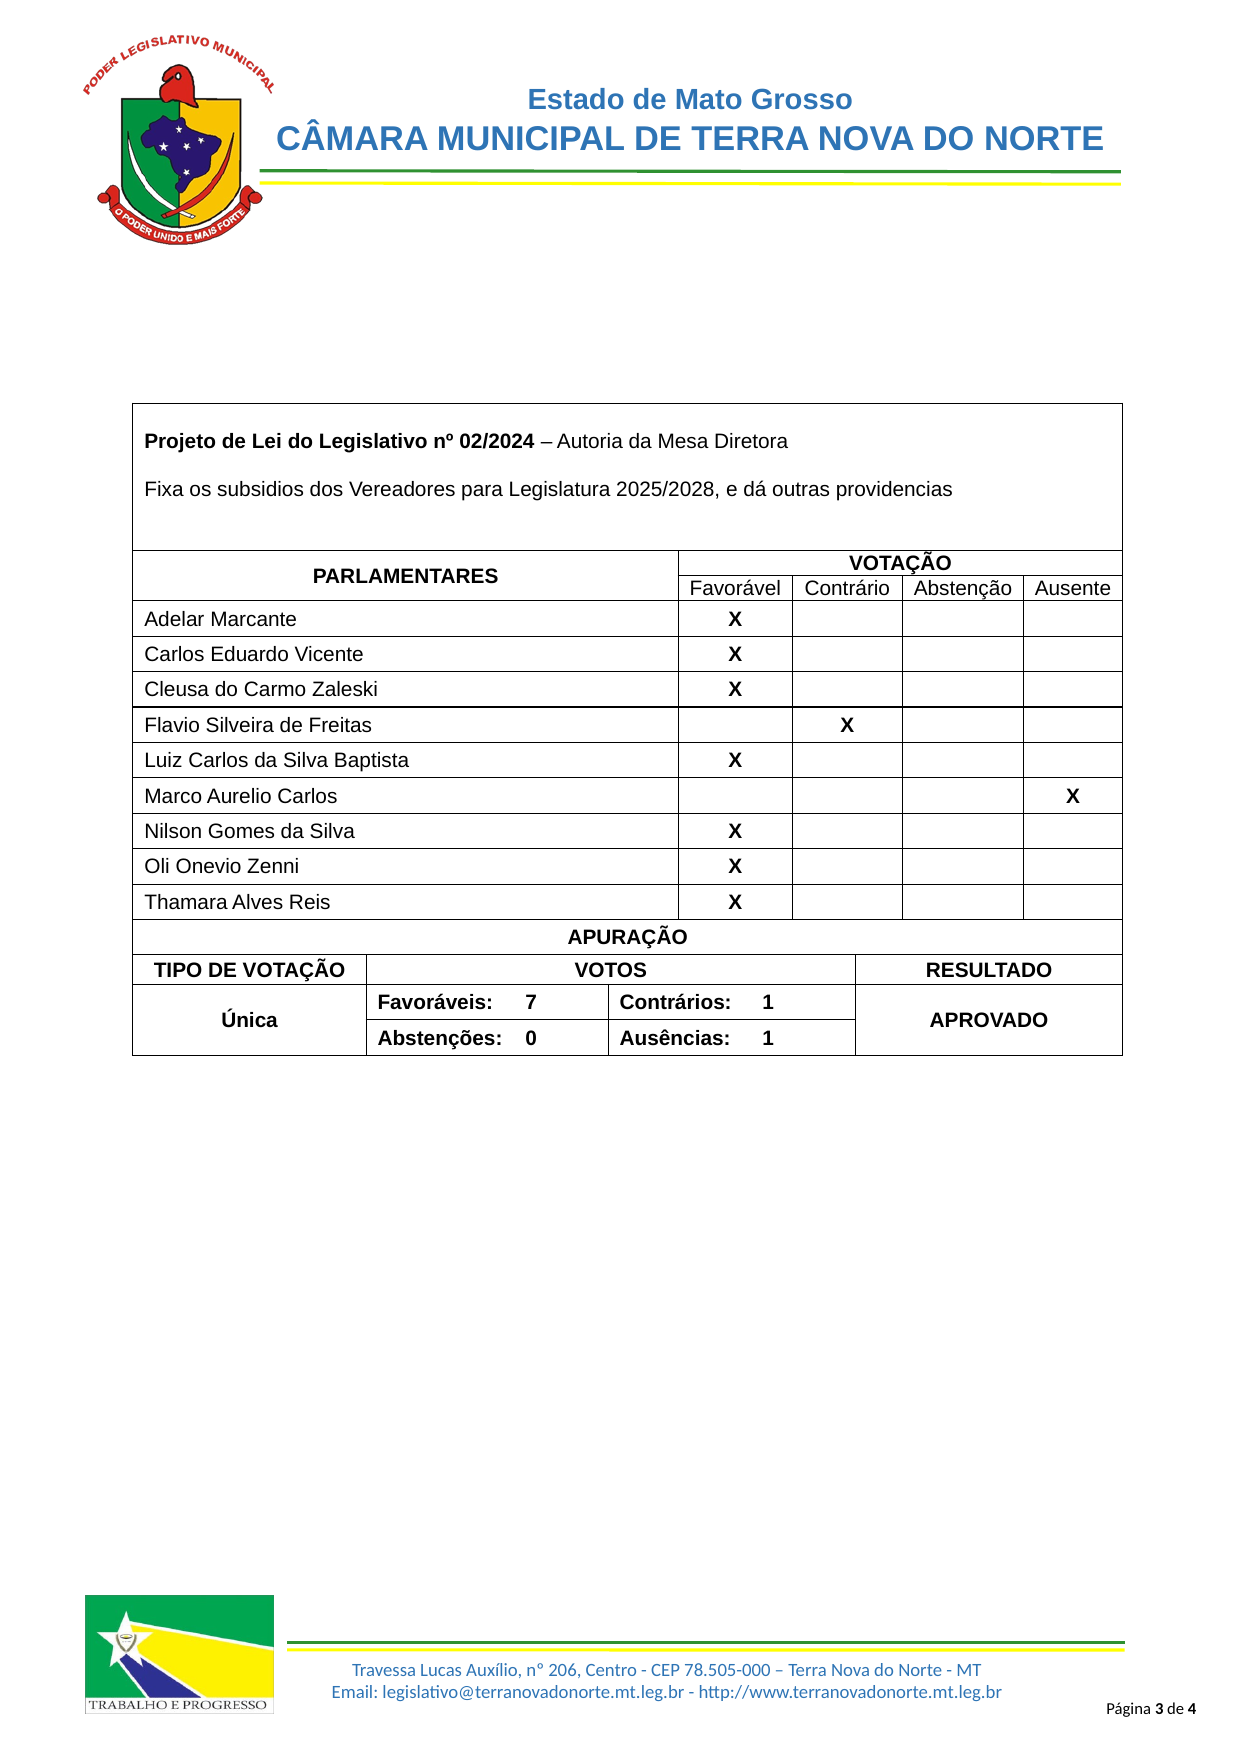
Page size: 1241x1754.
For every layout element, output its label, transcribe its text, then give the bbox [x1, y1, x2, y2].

table_cell Luiz Carlos da Silva Baptista [133, 743, 678, 777]
table_cell [1024, 885, 1122, 919]
table_cell PARLAMENTARES [133, 551, 678, 600]
table_cell 7 [514, 985, 608, 1019]
table_cell Favorável [679, 576, 792, 600]
table_cell [903, 637, 1023, 671]
table_cell VOTOS [367, 955, 855, 984]
table_cell RESULTADO [856, 955, 1122, 984]
table_cell Favoráveis: [367, 985, 514, 1019]
picture [80, 30, 278, 247]
table_cell [793, 778, 902, 813]
table_cell [793, 601, 902, 636]
table_cell [903, 672, 1023, 706]
table_cell [793, 743, 902, 777]
table_cell Oli Onevio Zenni [133, 849, 678, 883]
table_cell TIPO DE VOTAÇÃO [133, 955, 366, 984]
table_cell [793, 814, 902, 848]
table_cell [1024, 814, 1122, 848]
table_cell [903, 708, 1023, 742]
table_cell Abstenções: [367, 1020, 514, 1054]
table_cell [793, 672, 902, 706]
table_cell APURAÇÃO [133, 920, 1122, 954]
table_cell [793, 637, 902, 671]
table_cell Nilson Gomes da Silva [133, 814, 678, 848]
table_cell Única [133, 985, 366, 1054]
table_cell X [679, 601, 792, 636]
picture [85, 1595, 274, 1714]
table_cell X [679, 637, 792, 671]
table_cell [793, 849, 902, 883]
table_cell X [793, 708, 902, 742]
table_cell [903, 601, 1023, 636]
table_cell [679, 778, 792, 813]
table_cell X [679, 814, 792, 848]
table_cell [1024, 637, 1122, 671]
table_cell APROVADO [856, 985, 1122, 1054]
table_cell [903, 814, 1023, 848]
table_cell [903, 778, 1023, 813]
table_cell Contrário [793, 576, 902, 600]
table_cell Marco Aurelio Carlos [133, 778, 678, 813]
table_cell Ausente [1024, 576, 1122, 600]
table_cell Flavio Silveira de Freitas [133, 708, 678, 742]
table_cell 0 [514, 1020, 608, 1054]
table_cell [1024, 601, 1122, 636]
table_cell 1 [751, 985, 855, 1019]
table_cell [1024, 849, 1122, 883]
table_cell [1024, 672, 1122, 706]
table_cell X [679, 885, 792, 919]
table_cell X [679, 849, 792, 883]
table_cell [1024, 743, 1122, 777]
table_cell Carlos Eduardo Vicente [133, 637, 678, 671]
table_cell X [679, 743, 792, 777]
table_cell Cleusa do Carmo Zaleski [133, 672, 678, 706]
table_cell VOTAÇÃO [679, 551, 1122, 575]
table_cell X [679, 672, 792, 706]
table_cell [903, 743, 1023, 777]
table_cell 1 [751, 1020, 855, 1054]
table_cell Thamara Alves Reis [133, 885, 678, 919]
table_cell Ausências: [609, 1020, 751, 1054]
table_cell X [1024, 778, 1122, 813]
table_cell [679, 708, 792, 742]
table_cell Adelar Marcante [133, 601, 678, 636]
table_cell Abstenção [903, 576, 1023, 600]
table_header Projeto de Lei do Legislativo nº 02/2024 – Autoria da Mesa Diretora Fixa os subsidios dos Vereadores para Legislatura 2025/2028, e dá outras providencias [133, 404, 1122, 550]
table_cell [903, 885, 1023, 919]
table_cell [903, 849, 1023, 883]
table_cell [1024, 708, 1122, 742]
table_cell Contrários: [609, 985, 751, 1019]
table_cell [793, 885, 902, 919]
